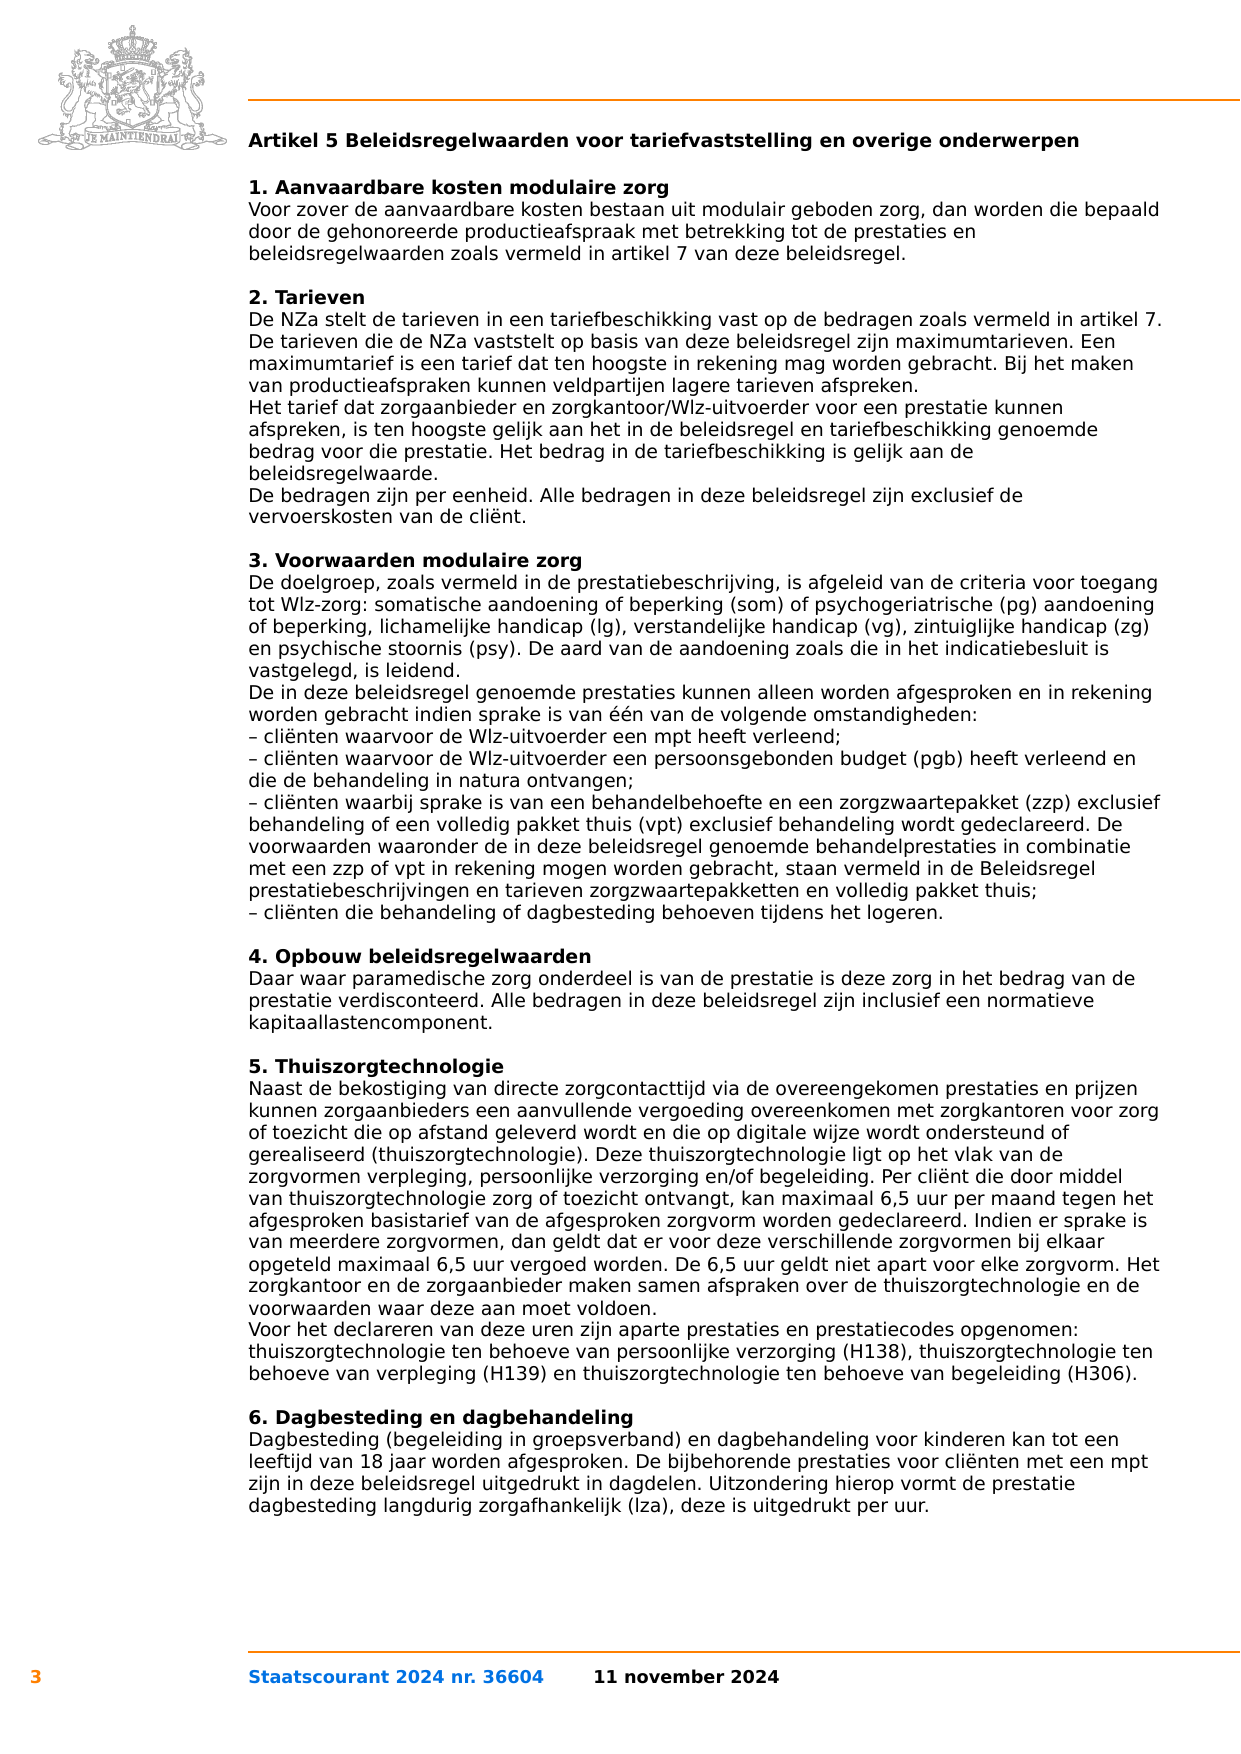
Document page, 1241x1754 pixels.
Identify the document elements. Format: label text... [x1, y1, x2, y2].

text Voor het declareren van deze uren zijn aparte prestaties en prestatiecodes opgenomen: thuiszorgtechnologie ten behoeve van persoonlijke verzorging (H138), thuiszorgtechnologie ten behoeve van verpleging (H139) en thuiszorgtechnologie ten behoeve van begeleiding (H306). [248, 1319, 1163, 1385]
subtitle 5. Thuiszorgtechnologie [248, 1056, 1163, 1078]
picture [38, 25, 227, 150]
subtitle 6. Dagbesteding en dagbehandeling [248, 1407, 1163, 1429]
text – cliënten waarvoor de Wlz-uitvoerder een mpt heeft verleend; [248, 726, 1163, 748]
text Daar waar paramedische zorg onderdeel is van de prestatie is deze zorg in het bedrag van de prestatie verdisconteerd. Alle bedragen in deze beleidsregel zijn inclusief een normatieve kapitaallastencomponent. [248, 968, 1163, 1034]
text Het tarief dat zorgaanbieder en zorgkantoor/Wlz-uitvoerder voor een prestatie kunnen afspreken, is ten hoogste gelijk aan het in de beleidsregel en tariefbeschikking genoemde bedrag voor die prestatie. Het bedrag in de tariefbeschikking is gelijk aan de beleidsregelwaarde. [248, 397, 1163, 484]
text De doelgroep, zoals vermeld in de prestatiebeschrijving, is afgeleid van de criteria voor toegang tot Wlz-zorg: somatische aandoening of beperking (som) of psychogeriatrische (pg) aandoening of beperking, lichamelijke handicap (lg), verstandelijke handicap (vg), zintuiglijke handicap (zg) en psychische stoornis (psy). De aard van de aandoening zoals die in het indicatiebesluit is vastgelegd, is leidend. [248, 572, 1163, 682]
subtitle 1. Aanvaardbare kosten modulaire zorg [248, 177, 1163, 199]
text Naast de bekostiging van directe zorgcontacttijd via de overeengekomen prestaties en prijzen kunnen zorgaanbieders een aanvullende vergoeding overeenkomen met zorgkantoren voor zorg of toezicht die op afstand geleverd wordt en die op digitale wijze wordt ondersteund of gerealiseerd (thuiszorgtechnologie). Deze thuiszorgtechnologie ligt op het vlak van de zorgvormen verpleging, persoonlijke verzorging en/of begeleiding. Per cliënt die door middel van thuiszorgtechnologie zorg of toezicht ontvangt, kan maximaal 6,5 uur per maand tegen het afgesproken basistarief van de afgesproken zorgvorm worden gedeclareerd. Indien er sprake is van meerdere zorgvormen, dan geldt dat er voor deze verschillende zorgvormen bij elkaar opgeteld maximaal 6,5 uur vergoed worden. De 6,5 uur geldt niet apart voor elke zorgvorm. Het zorgkantoor en de zorgaanbieder maken samen afspraken over de thuiszorgtechnologie en de voorwaarden waar deze aan moet voldoen. [248, 1078, 1163, 1319]
text – cliënten waarvoor de Wlz-uitvoerder een persoonsgebonden budget (pgb) heeft verleend en die de behandeling in natura ontvangen; [248, 748, 1163, 792]
subtitle 2. Tarieven [248, 287, 1163, 309]
text Dagbesteding (begeleiding in groepsverband) en dagbehandeling voor kinderen kan tot een leeftijd van 18 jaar worden afgesproken. De bijbehorende prestaties voor cliënten met een mpt zijn in deze beleidsregel uitgedrukt in dagdelen. Uitzondering hierop vormt de prestatie dagbesteding langdurig zorgafhankelijk (lza), deze is uitgedrukt per uur. [248, 1429, 1163, 1517]
subtitle 3. Voorwaarden modulaire zorg [248, 550, 1163, 572]
text De bedragen zijn per eenheid. Alle bedragen in deze beleidsregel zijn exclusief de vervoerskosten van de cliënt. [248, 484, 1163, 528]
text Voor zover de aanvaardbare kosten bestaan uit modulair geboden zorg, dan worden die bepaald door de gehonoreerde productieafspraak met betrekking tot de prestaties en beleidsregelwaarden zoals vermeld in artikel 7 van deze beleidsregel. [248, 199, 1163, 265]
text De in deze beleidsregel genoemde prestaties kunnen alleen worden afgesproken en in rekening worden gebracht indien sprake is van één van de volgende omstandigheden: [248, 682, 1163, 726]
subtitle 4. Opbouw beleidsregelwaarden [248, 946, 1163, 968]
text – cliënten die behandeling of dagbesteding behoeven tijdens het logeren. [248, 902, 1163, 924]
subtitle Artikel 5 Beleidsregelwaarden voor tariefvaststelling en overige onderwerpen [248, 130, 1163, 152]
text De NZa stelt de tarieven in een tariefbeschikking vast op de bedragen zoals vermeld in artikel 7. [248, 309, 1163, 331]
text – cliënten waarbij sprake is van een behandelbehoefte en een zorgzwaartepakket (zzp) exclusief behandeling of een volledig pakket thuis (vpt) exclusief behandeling wordt gedeclareerd. De voorwaarden waaronder de in deze beleidsregel genoemde behandelprestaties in combinatie met een zzp of vpt in rekening mogen worden gebracht, staan vermeld in de Beleidsregel prestatiebeschrijvingen en tarieven zorgzwaartepakketten en volledig pakket thuis; [248, 792, 1163, 902]
text De tarieven die de NZa vaststelt op basis van deze beleidsregel zijn maximumtarieven. Een maximumtarief is een tarief dat ten hoogste in rekening mag worden gebracht. Bij het maken van productieafspraken kunnen veldpartijen lagere tarieven afspreken. [248, 331, 1163, 397]
